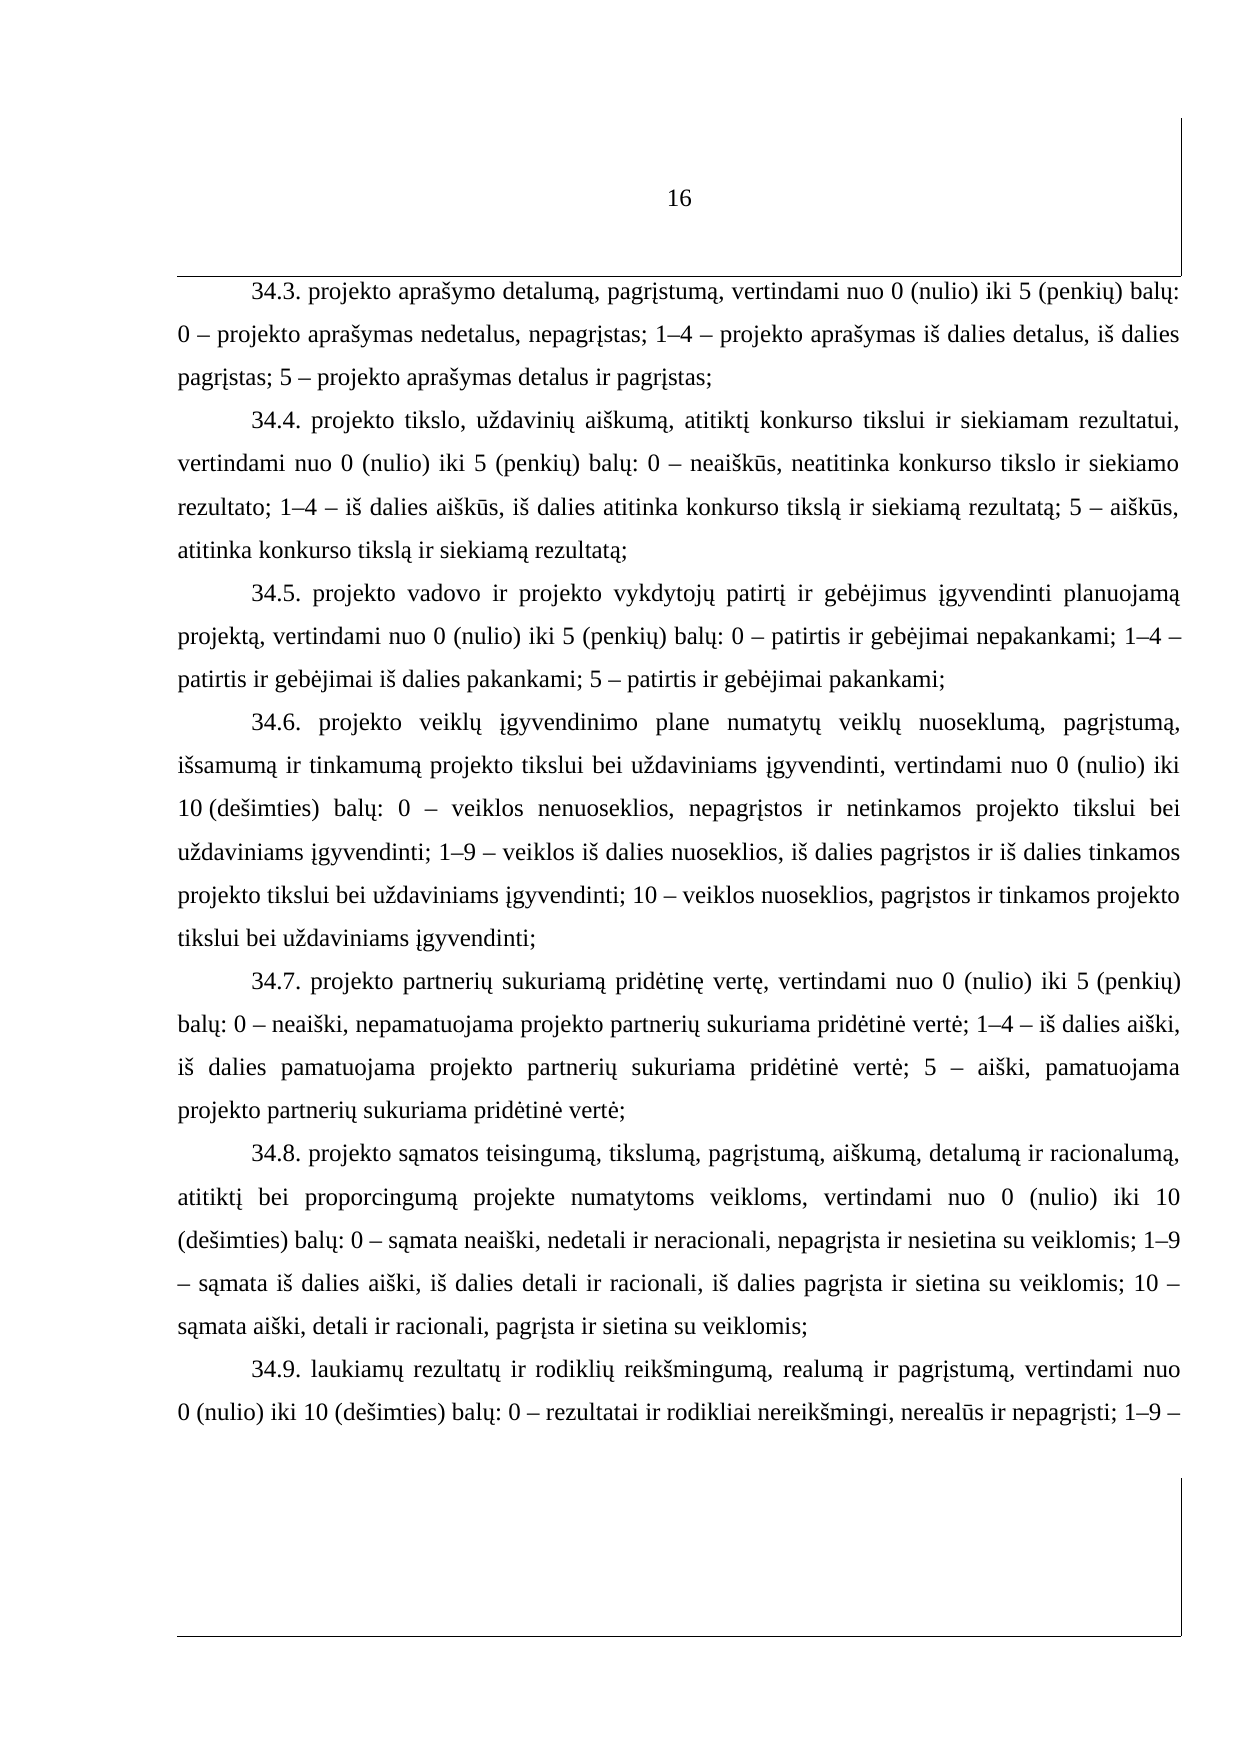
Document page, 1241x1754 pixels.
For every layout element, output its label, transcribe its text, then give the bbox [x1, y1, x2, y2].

text 34.3. projekto aprašymo detalumą, pagrįstumą, vertindami nuo 0 (nulio) iki 5 (penkių) balų: 0 – projekto aprašymas nedetalus, nepagrįstas; 1–4 – projekto aprašymas iš dalies detalus, iš dalies pagrįstas; 5 – projekto aprašymas detalus ir pagrįstas; [177, 276, 1181, 391]
text 34.8. projekto sąmatos teisingumą, tikslumą, pagrįstumą, aiškumą, detalumą ir racionalumą, atitiktį bei proporcingumą projekte numatytoms veikloms, vertindami nuo 0 (nulio) iki 10 (dešimties) balų: 0 – sąmata neaiški, nedetali ir neracionali, nepagrįsta ir nesietina su veiklomis; 1–9 – sąmata iš dalies aiški, iš dalies detali ir racionali, iš dalies pagrįsta ir sietina su veiklomis; 10 – sąmata aiški, detali ir racionali, pagrįsta ir sietina su veiklomis; [177, 1138, 1181, 1340]
text 34.4. projekto tikslo, uždavinių aiškumą, atitiktį konkurso tikslui ir siekiamam rezultatui, vertindami nuo 0 (nulio) iki 5 (penkių) balų: 0 – neaiškūs, neatitinka konkurso tikslo ir siekiamo rezultato; 1–4 – iš dalies aiškūs, iš dalies atitinka konkurso tikslą ir siekiamą rezultatą; 5 – aiškūs, atitinka konkurso tikslą ir siekiamą rezultatą; [177, 405, 1181, 563]
text 34.6. projekto veiklų įgyvendinimo plane numatytų veiklų nuoseklumą, pagrįstumą, išsamumą ir tinkamumą projekto tikslui bei uždaviniams įgyvendinti, vertindami nuo 0 (nulio) iki 10 (dešimties) balų: 0 – veiklos nenuoseklios, nepagrįstos ir netinkamos projekto tikslui bei uždaviniams įgyvendinti; 1–9 – veiklos iš dalies nuoseklios, iš dalies pagrįstos ir iš dalies tinkamos projekto tikslui bei uždaviniams įgyvendinti; 10 – veiklos nuoseklios, pagrįstos ir tinkamos projekto tikslui bei uždaviniams įgyvendinti; [177, 707, 1181, 952]
text 34.9. laukiamų rezultatų ir rodiklių reikšmingumą, realumą ir pagrįstumą, vertindami nuo 0 (nulio) iki 10 (dešimties) balų: 0 – rezultatai ir rodikliai nereikšmingi, nerealūs ir nepagrįsti; 1–9 – [177, 1354, 1181, 1426]
text 34.7. projekto partnerių sukuriamą pridėtinę vertę, vertindami nuo 0 (nulio) iki 5 (penkių) balų: 0 – neaiški, nepamatuojama projekto partnerių sukuriama pridėtinė vertė; 1–4 – iš dalies aiški, iš dalies pamatuojama projekto partnerių sukuriama pridėtinė vertė; 5 – aiški, pamatuojama projekto partnerių sukuriama pridėtinė vertė; [177, 966, 1181, 1124]
text 34.5. projekto vadovo ir projekto vykdytojų patirtį ir gebėjimus įgyvendinti planuojamą projektą, vertindami nuo 0 (nulio) iki 5 (penkių) balų: 0 – patirtis ir gebėjimai nepakankami; 1–4 – patirtis ir gebėjimai iš dalies pakankami; 5 – patirtis ir gebėjimai pakankami; [177, 578, 1181, 693]
